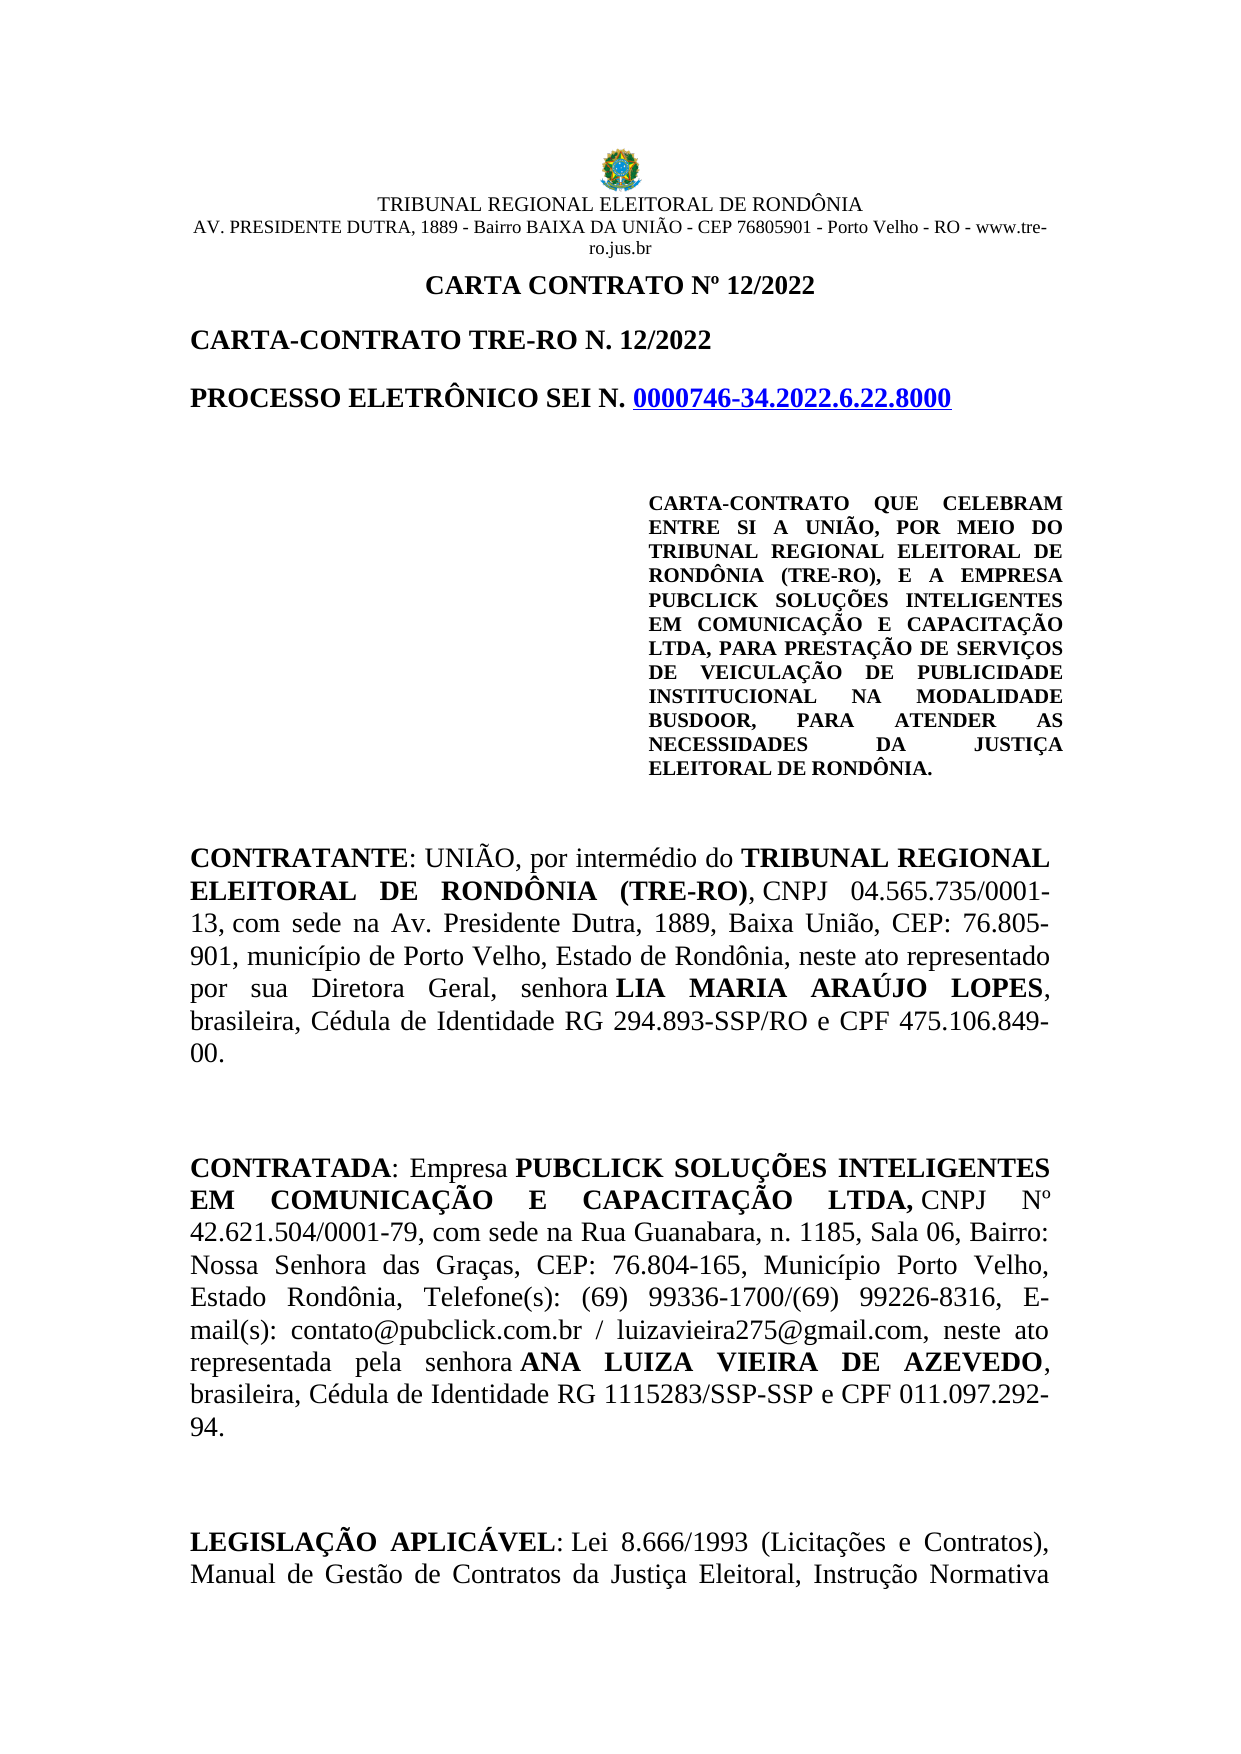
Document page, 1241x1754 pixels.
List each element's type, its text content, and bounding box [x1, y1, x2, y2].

text AV. PRESIDENTE DUTRA, 1889 - Bairro BAIXA DA UNIÃO - CEP 76805901 - Porto Velho - RO - www.tre-ro.jus.br [177, 216, 1063, 259]
text CONTRATADA: Empresa PUBCLICK SOLUÇÕES INTELIGENTES EM COMUNICAÇÃO E CAPACITAÇÃO LTDA, CNPJ Nº 42.621.504/0001-79, com sede na Rua Guanabara, n. 1185, Sala 06, Bairro: Nossa Senhora das Graças, CEP: 76.804-165, Município Porto Velho, Estado Rondônia, Telefone(s): (69) 99336-1700/(69) 99226-8316, E-mail(s): contato@pubclick.com.br / luizavieira275@gmail.com, neste ato representada pela senhora ANA LUIZA VIEIRA DE AZEVEDO, brasileira, Cédula de Identidade RG 1115283/SSP-SSP e CPF 011.097.292-94. [190, 1151, 1051, 1442]
text PROCESSO ELETRÔNICO SEI N. 0000746-34.2022.6.22.8000 [190, 381, 1051, 413]
text CARTA-CONTRATO QUE CELEBRAM ENTRE SI A UNIÃO, POR MEIO DO TRIBUNAL REGIONAL ELEITORAL DE RONDÔNIA (TRE-RO), E A EMPRESA PUBCLICK SOLUÇÕES INTELIGENTES EM COMUNICAÇÃO E CAPACITAÇÃO LTDA, PARA PRESTAÇÃO DE SERVIÇOS DE VEICULAÇÃO DE PUBLICIDADE INSTITUCIONAL NA MODALIDADE BUSDOOR, PARA ATENDER AS NECESSIDADES DA JUSTIÇA ELEITORAL DE RONDÔNIA. [648, 491, 1063, 780]
text LEGISLAÇÃO APLICÁVEL: Lei 8.666/1993 (Licitações e Contratos), Manual de Gestão de Contratos da Justiça Eleitoral, Instrução Normativa [190, 1525, 1051, 1589]
text CARTA-CONTRATO TRE-RO N. 12/2022 [190, 323, 1051, 356]
text Carta Contrato Nº 12/2022 [177, 269, 1063, 300]
text TRIBUNAL REGIONAL ELEITORAL DE RONDÔNIA [177, 192, 1063, 216]
text CONTRATANTE: UNIÃO, por intermédio do TRIBUNAL REGIONAL ELEITORAL DE RONDÔNIA (TRE-RO), CNPJ 04.565.735/0001-13, com sede na Av. Presidente Dutra, 1889, Baixa União, CEP: 76.805-901, município de Porto Velho, Estado de Rondônia, neste ato representado por sua Diretora Geral, senhora LIA MARIA ARAÚJO LOPES, brasileira, Cédula de Identidade RG 294.893-SSP/RO e CPF 475.106.849-00. [190, 842, 1051, 1068]
